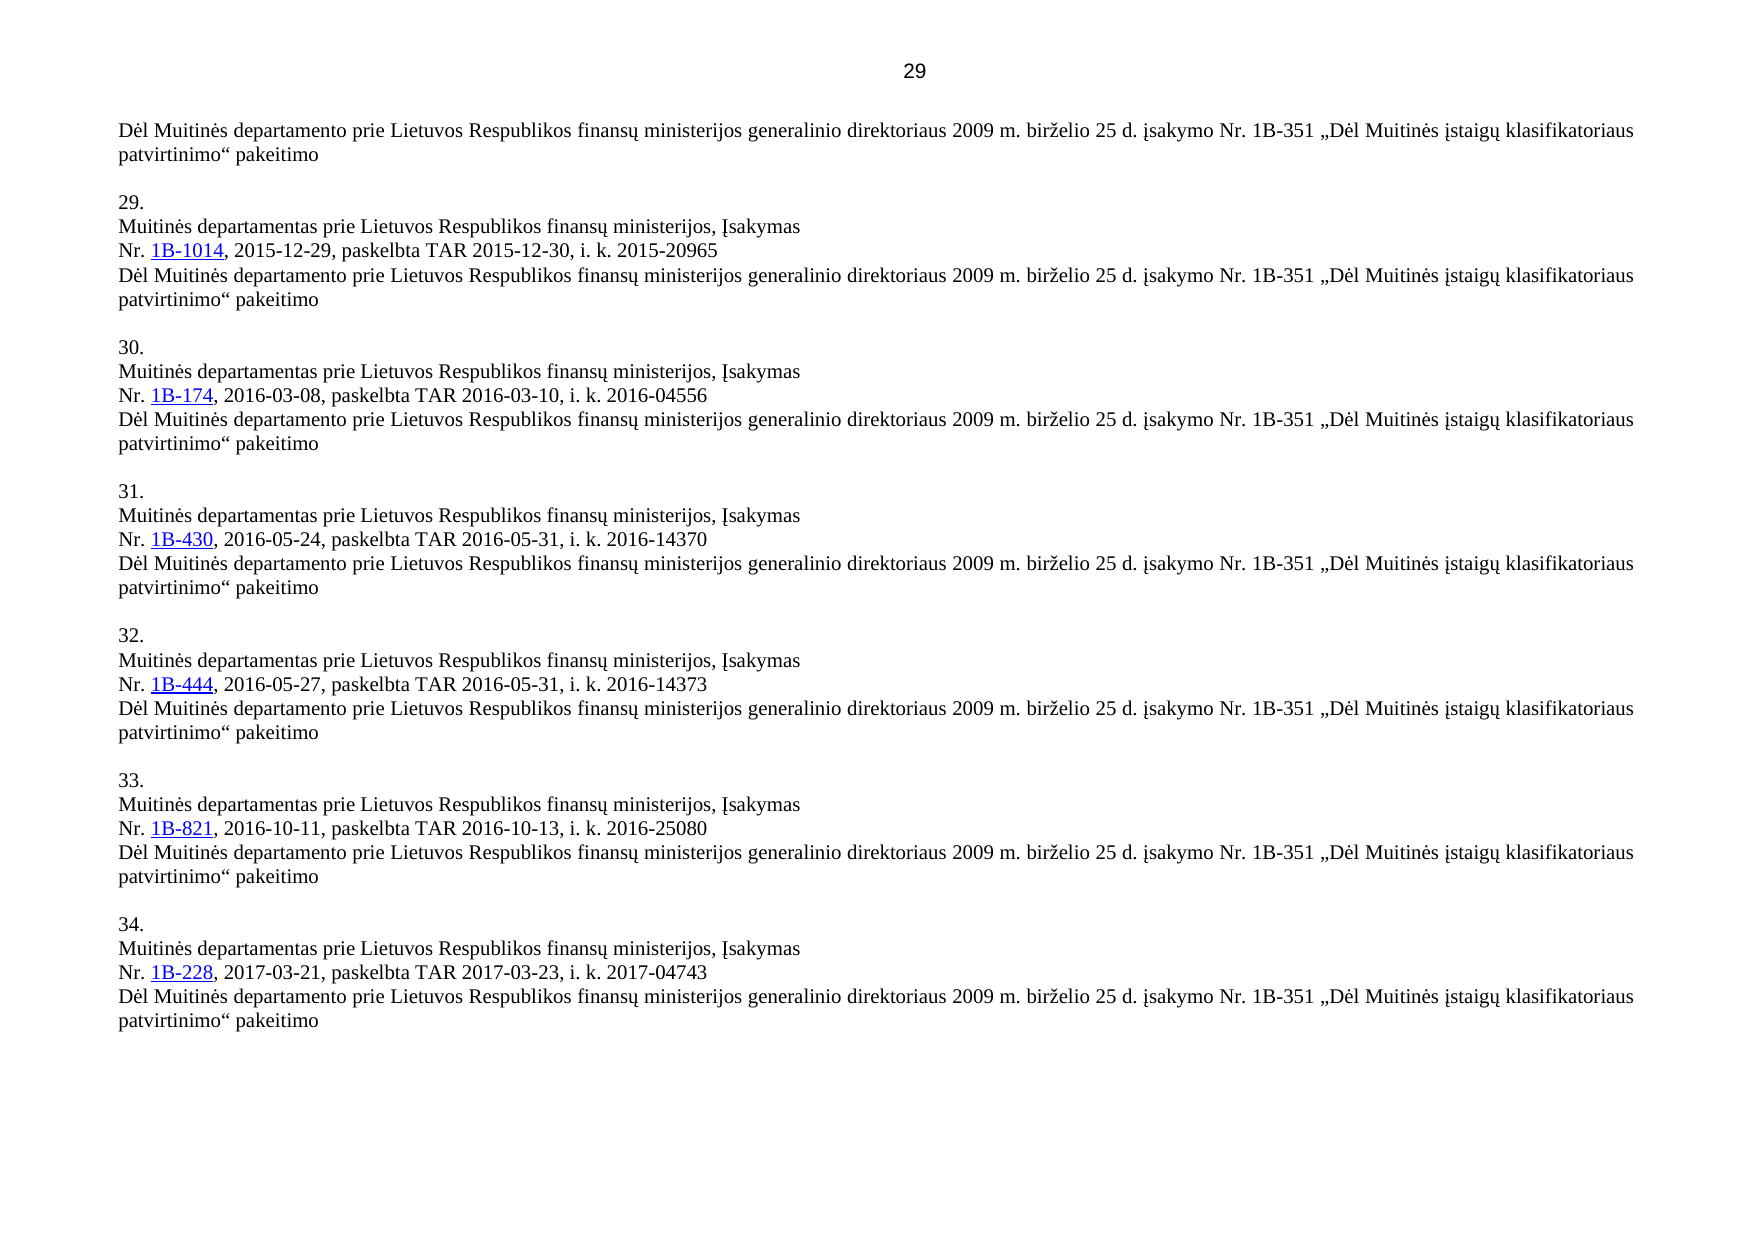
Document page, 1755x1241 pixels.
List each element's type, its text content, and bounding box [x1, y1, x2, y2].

text Nr. 1B-1014, 2015-12-29, paskelbta TAR 2015-12-30, i. k. 2015-20965 [118, 238, 1636, 262]
text Muitinės departamentas prie Lietuvos Respublikos finansų ministerijos, Įsakymas [118, 359, 1636, 383]
text Dėl Muitinės departamento prie Lietuvos Respublikos finansų ministerijos generalinio direktoriaus 2009 m. birželio 25 d. įsakymo Nr. 1B-351 „Dėl Muitinės įstaigų klasifikatoriaus patvirtinimo“ pakeitimo [118, 118, 1636, 166]
text Dėl Muitinės departamento prie Lietuvos Respublikos finansų ministerijos generalinio direktoriaus 2009 m. birželio 25 d. įsakymo Nr. 1B-351 „Dėl Muitinės įstaigų klasifikatoriaus patvirtinimo“ pakeitimo [118, 551, 1636, 599]
text 30. [118, 335, 1636, 359]
text Dėl Muitinės departamento prie Lietuvos Respublikos finansų ministerijos generalinio direktoriaus 2009 m. birželio 25 d. įsakymo Nr. 1B-351 „Dėl Muitinės įstaigų klasifikatoriaus patvirtinimo“ pakeitimo [118, 262, 1636, 311]
text Muitinės departamentas prie Lietuvos Respublikos finansų ministerijos, Įsakymas [118, 792, 1636, 816]
text Dėl Muitinės departamento prie Lietuvos Respublikos finansų ministerijos generalinio direktoriaus 2009 m. birželio 25 d. įsakymo Nr. 1B-351 „Dėl Muitinės įstaigų klasifikatoriaus patvirtinimo“ pakeitimo [118, 984, 1636, 1032]
text 32. [118, 623, 1636, 647]
text 34. [118, 912, 1636, 936]
text Muitinės departamentas prie Lietuvos Respublikos finansų ministerijos, Įsakymas [118, 503, 1636, 527]
text Muitinės departamentas prie Lietuvos Respublikos finansų ministerijos, Įsakymas [118, 647, 1636, 672]
text Dėl Muitinės departamento prie Lietuvos Respublikos finansų ministerijos generalinio direktoriaus 2009 m. birželio 25 d. įsakymo Nr. 1B-351 „Dėl Muitinės įstaigų klasifikatoriaus patvirtinimo“ pakeitimo [118, 840, 1636, 888]
text 29. [118, 190, 1636, 214]
text Dėl Muitinės departamento prie Lietuvos Respublikos finansų ministerijos generalinio direktoriaus 2009 m. birželio 25 d. įsakymo Nr. 1B-351 „Dėl Muitinės įstaigų klasifikatoriaus patvirtinimo“ pakeitimo [118, 407, 1636, 455]
text Muitinės departamentas prie Lietuvos Respublikos finansų ministerijos, Įsakymas [118, 936, 1636, 960]
text Nr. 1B-821, 2016-10-11, paskelbta TAR 2016-10-13, i. k. 2016-25080 [118, 816, 1636, 840]
text 33. [118, 768, 1636, 792]
text Nr. 1B-430, 2016-05-24, paskelbta TAR 2016-05-31, i. k. 2016-14370 [118, 527, 1636, 551]
text 31. [118, 479, 1636, 503]
text Muitinės departamentas prie Lietuvos Respublikos finansų ministerijos, Įsakymas [118, 214, 1636, 238]
text Nr. 1B-228, 2017-03-21, paskelbta TAR 2017-03-23, i. k. 2017-04743 [118, 960, 1636, 984]
text Nr. 1B-174, 2016-03-08, paskelbta TAR 2016-03-10, i. k. 2016-04556 [118, 383, 1636, 407]
text Dėl Muitinės departamento prie Lietuvos Respublikos finansų ministerijos generalinio direktoriaus 2009 m. birželio 25 d. įsakymo Nr. 1B-351 „Dėl Muitinės įstaigų klasifikatoriaus patvirtinimo“ pakeitimo [118, 696, 1636, 744]
text Nr. 1B-444, 2016-05-27, paskelbta TAR 2016-05-31, i. k. 2016-14373 [118, 672, 1636, 696]
